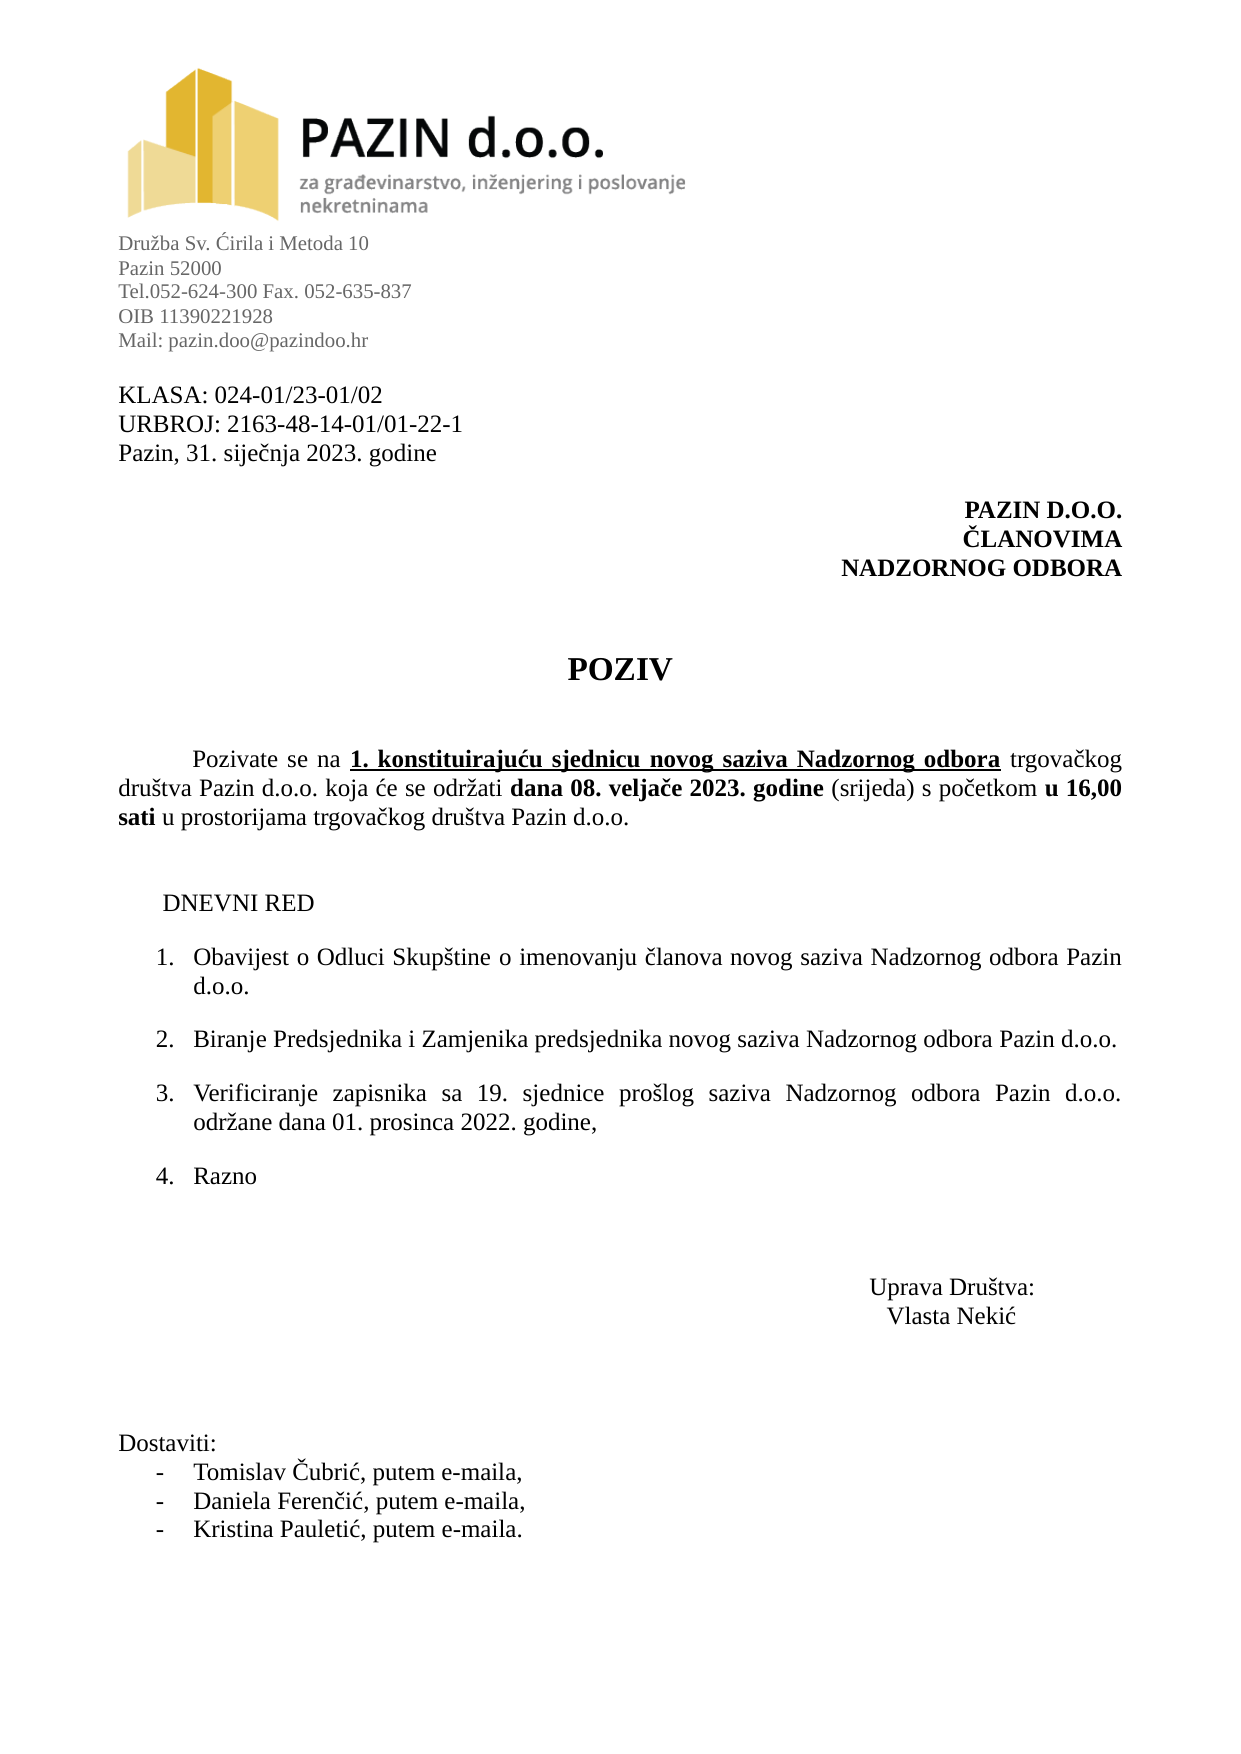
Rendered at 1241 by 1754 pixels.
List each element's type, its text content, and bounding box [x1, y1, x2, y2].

text NADZORNOG ODBORA [118, 553, 1122, 582]
list Biranje Predsjednika i Zamjenika predsjednika novog saziva Nadzornog odbora Pazin d.o.o. [156, 1024, 1122, 1053]
list Obavijest o Odluci Skupštine o imenovanju članova novog saziva Nadzornog odbora Pazin d.o.o. [156, 942, 1122, 999]
text Uprava Društva: [118, 1272, 1104, 1301]
text Družba Sv. Ćirila i Metoda 10 [118, 56, 1122, 255]
text Tel.052-624-300 Fax. 052-635-837 [118, 279, 1122, 303]
list Verificiranje zapisnika sa 19. sjednice prošlog saziva Nadzornog odbora Pazin d.o.o. održane dana 01. prosinca 2022. godine, [156, 1078, 1122, 1136]
text PAZIN D.O.O. [118, 495, 1122, 524]
text Pazin 52000 [118, 255, 1122, 279]
text KLASA: 024-01/23-01/02 [118, 380, 1122, 409]
text ČLANOVIMA [118, 524, 1122, 553]
picture [117, 57, 686, 232]
list Daniela Ferenčić, putem e-maila, [156, 1486, 1122, 1514]
list Tomislav Čubrić, putem e-maila, [156, 1457, 1122, 1486]
text Pazin, 31. siječnja 2023. godine [118, 438, 1122, 467]
text DNEVNI RED [162, 888, 1122, 917]
text Vlasta Nekić [118, 1301, 1122, 1329]
list Razno [156, 1161, 1122, 1189]
text POZIV [118, 649, 1122, 687]
list Kristina Pauletić, putem e-maila. [156, 1514, 1122, 1543]
text Pozivate se na 1. konstituirajuću sjednicu novog saziva Nadzornog odbora trgovačkog društva Pazin d.o.o. koja će se održati dana 08. veljače 2023. godine (srijeda) s početkom u 16,00 sati u prostorijama trgovačkog društva Pazin d.o.o. [118, 744, 1122, 831]
text Dostaviti: [118, 1428, 1122, 1457]
text Mail: pazin.doo@pazindoo.hr [118, 328, 1122, 352]
text OIB 11390221928 [118, 303, 1122, 328]
text URBROJ: 2163-48-14-01/01-22-1 [118, 409, 1122, 438]
